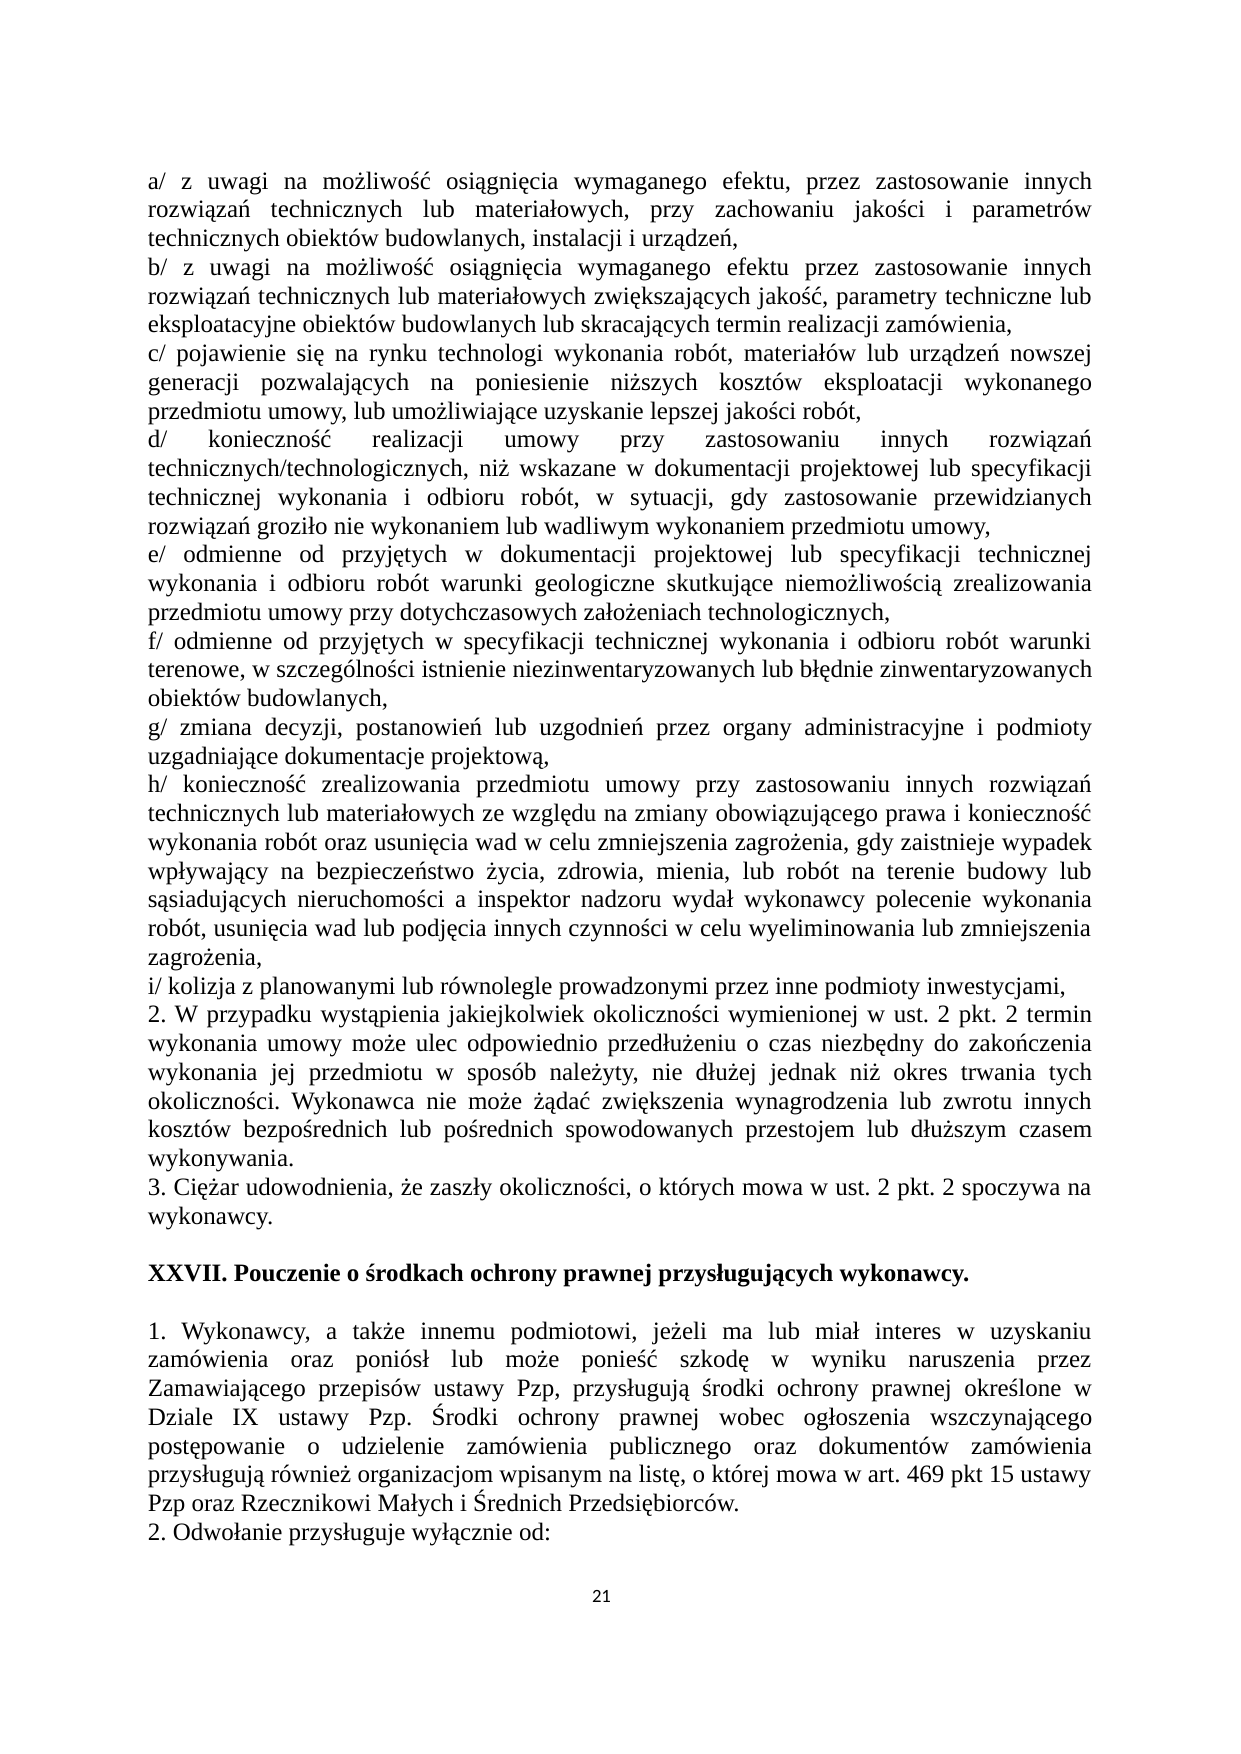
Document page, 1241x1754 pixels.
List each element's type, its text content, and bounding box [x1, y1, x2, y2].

text 2. W przypadku wystąpienia jakiejkolwiek okoliczności wymienionej w ust. 2 pkt. 2 termin wykonania umowy może ulec odpowiednio przedłużeniu o czas niezbędny do zakończenia wykonania jej przedmiotu w sposób należyty, nie dłużej jednak niż okres trwania tych okoliczności. Wykonawca nie może żądać zwiększenia wynagrodzenia lub zwrotu innych kosztów bezpośrednich lub pośrednich spowodowanych przestojem lub dłuższym czasem wykonywania. [148, 999, 1093, 1172]
text b/ z uwagi na możliwość osiągnięcia wymaganego efektu przez zastosowanie innych rozwiązań technicznych lub materiałowych zwiększających jakość, parametry techniczne lub eksploatacyjne obiektów budowlanych lub skracających termin realizacji zamówienia, [148, 252, 1093, 338]
text 2. Odwołanie przysługuje wyłącznie od: [148, 1517, 1093, 1546]
text e/ odmienne od przyjętych w dokumentacji projektowej lub specyfikacji technicznej wykonania i odbioru robót warunki geologiczne skutkujące niemożliwością zrealizowania przedmiotu umowy przy dotychczasowych założeniach technologicznych, [148, 539, 1093, 626]
text f/ odmienne od przyjętych w specyfikacji technicznej wykonania i odbioru robót warunki terenowe, w szczególności istnienie niezinwentaryzowanych lub błędnie zinwentaryzowanych obiektów budowlanych, [148, 626, 1093, 712]
text a/ z uwagi na możliwość osiągnięcia wymaganego efektu, przez zastosowanie innych rozwiązań technicznych lub materiałowych, przy zachowaniu jakości i parametrów technicznych obiektów budowlanych, instalacji i urządzeń, [148, 166, 1093, 252]
text c/ pojawienie się na rynku technologi wykonania robót, materiałów lub urządzeń nowszej generacji pozwalających na poniesienie niższych kosztów eksploatacji wykonanego przedmiotu umowy, lub umożliwiające uzyskanie lepszej jakości robót, [148, 338, 1093, 424]
text i/ kolizja z planowanymi lub równolegle prowadzonymi przez inne podmioty inwestycjami, [148, 971, 1093, 999]
text XXVII. Pouczenie o środkach ochrony prawnej przysługujących wykonawcy. [148, 1258, 1093, 1287]
text 3. Ciężar udowodnienia, że zaszły okoliczności, o których mowa w ust. 2 pkt. 2 spoczywa na wykonawcy. [148, 1172, 1093, 1229]
text d/ konieczność realizacji umowy przy zastosowaniu innych rozwiązań technicznych/technologicznych, niż wskazane w dokumentacji projektowej lub specyfikacji technicznej wykonania i odbioru robót, w sytuacji, gdy zastosowanie przewidzianych rozwiązań groziło nie wykonaniem lub wadliwym wykonaniem przedmiotu umowy, [148, 424, 1093, 539]
text h/ konieczność zrealizowania przedmiotu umowy przy zastosowaniu innych rozwiązań technicznych lub materiałowych ze względu na zmiany obowiązującego prawa i konieczność wykonania robót oraz usunięcia wad w celu zmniejszenia zagrożenia, gdy zaistnieje wypadek wpływający na bezpieczeństwo życia, zdrowia, mienia, lub robót na terenie budowy lub sąsiadujących nieruchomości a inspektor nadzoru wydał wykonawcy polecenie wykonania robót, usunięcia wad lub podjęcia innych czynności w celu wyeliminowania lub zmniejszenia zagrożenia, [148, 769, 1093, 971]
text g/ zmiana decyzji, postanowień lub uzgodnień przez organy administracyjne i podmioty uzgadniające dokumentacje projektową, [148, 712, 1093, 769]
text 1. Wykonawcy, a także innemu podmiotowi, jeżeli ma lub miał interes w uzyskaniu zamówienia oraz poniósł lub może ponieść szkodę w wyniku naruszenia przez Zamawiającego przepisów ustawy Pzp, przysługują środki ochrony prawnej określone w Dziale IX ustawy Pzp. Środki ochrony prawnej wobec ogłoszenia wszczynającego postępowanie o udzielenie zamówienia publicznego oraz dokumentów zamówienia przysługują również organizacjom wpisanym na listę, o której mowa w art. 469 pkt 15 ustawy Pzp oraz Rzecznikowi Małych i Średnich Przedsiębiorców. [148, 1316, 1093, 1517]
